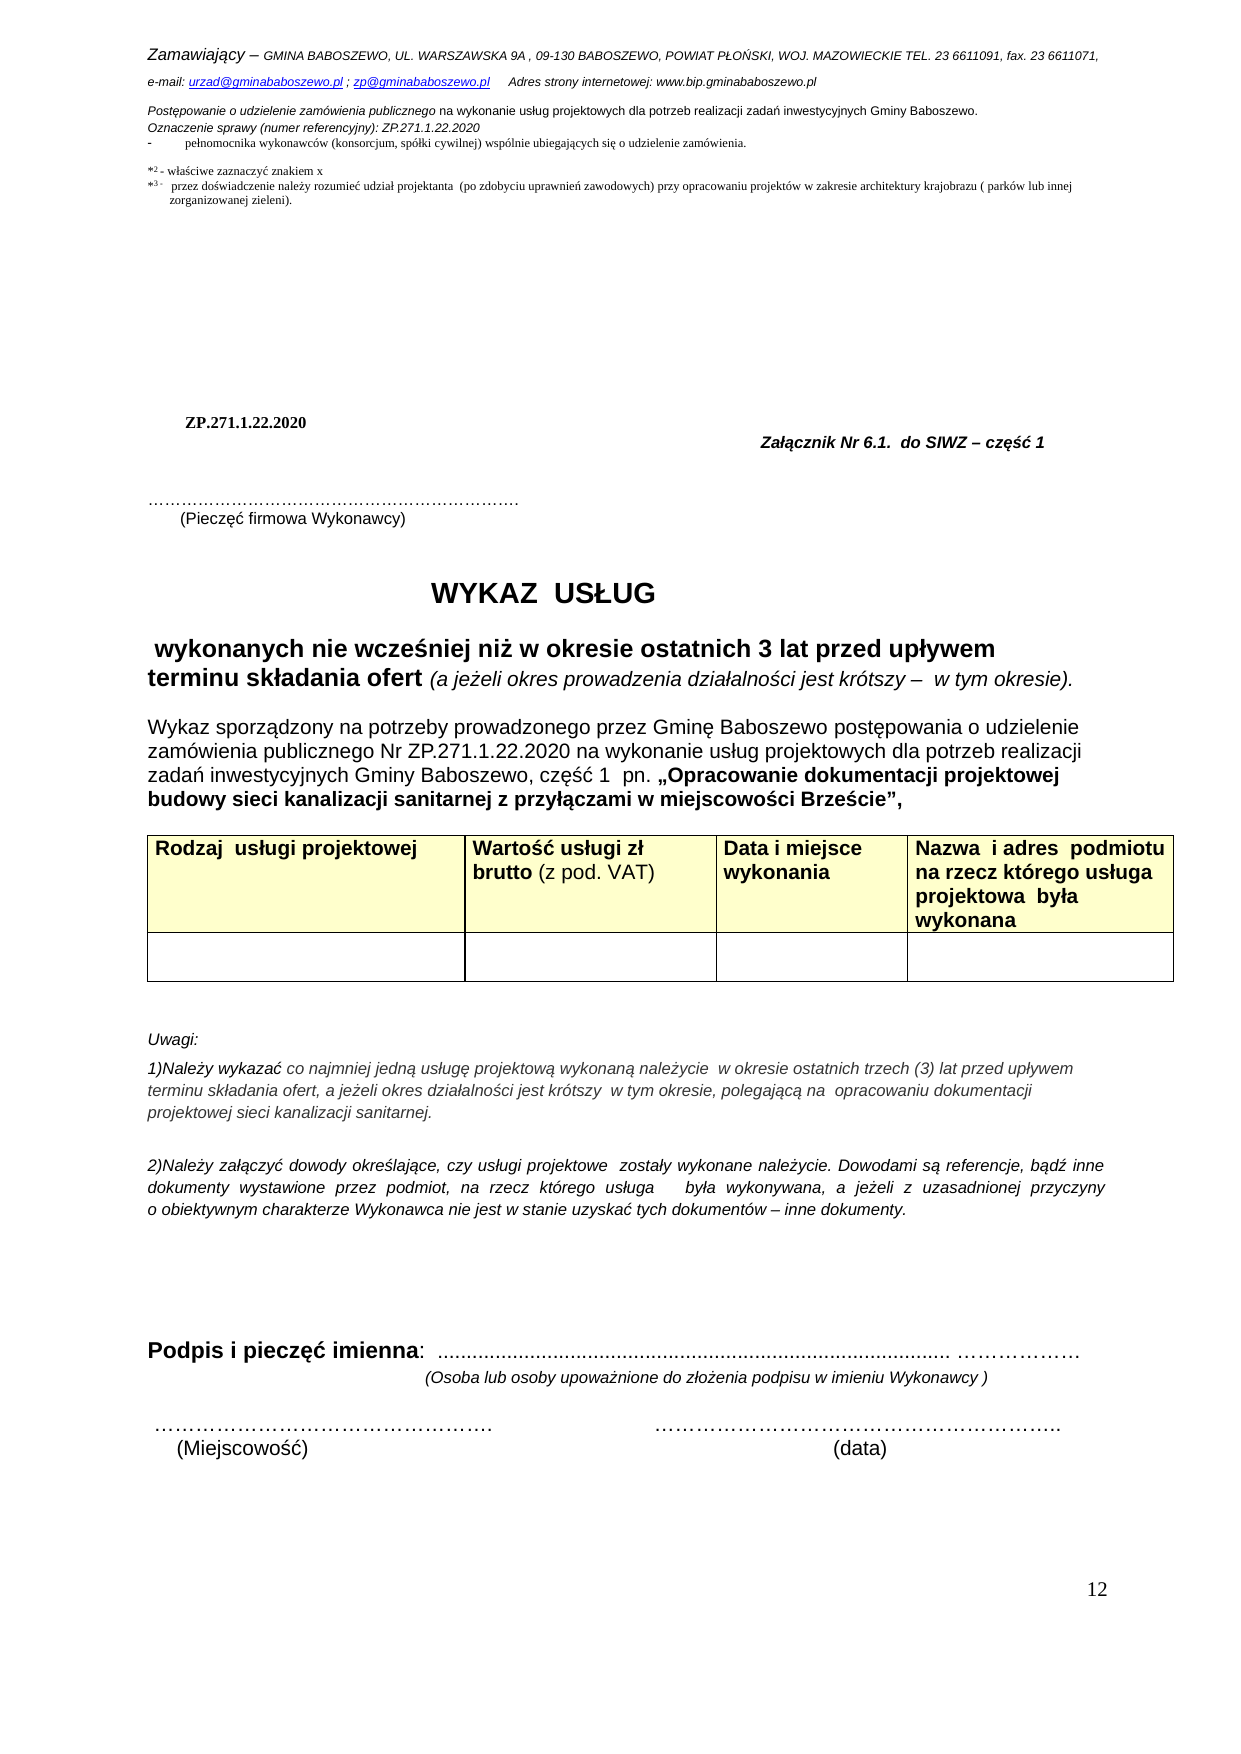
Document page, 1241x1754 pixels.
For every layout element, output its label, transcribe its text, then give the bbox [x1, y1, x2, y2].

table_header Rodzaj usługi projektowej [148, 836, 464, 932]
table_header Nazwa i adres podmiotu na rzecz którego usługa projektowa była wykonana [908, 836, 1173, 932]
text Uwagi: [147, 1030, 1107, 1049]
text wykonanych nie wcześniej niż w okresie ostatnich 3 lat przed upływem terminu składania ofert (a jeżeli okres prowadzenia działalności jest krótszy – w tym okresie). [147, 634, 1107, 691]
table_cell [908, 933, 1173, 981]
text 1)Należy wykazać co najmniej jedną usługę projektową wykonaną należycie w okresie ostatnich trzech (3) lat przed upływem terminu składania ofert, a jeżeli okres działalności jest krótszy w tym okresie, polegającą na opracowaniu dokumentacji projektowej sieci kanalizacji sanitarnej. [147, 1058, 1107, 1122]
text *2 - właściwe zaznaczyć znakiem x [147, 164, 1107, 178]
table_header Wartość usługi zł brutto (z pod. VAT) [466, 836, 716, 932]
text WYKAZ USŁUG [147, 576, 1107, 610]
table_cell [717, 933, 907, 981]
text …………………………………………………………. [147, 490, 1107, 509]
text …………………………………………. ………………………………………………….. [147, 1412, 1107, 1436]
text (Osoba lub osoby upoważnione do złożenia podpisu w imieniu Wykonawcy ) [147, 1364, 1107, 1388]
text Załącznik Nr 6.1. do SIWZ – część 1 [147, 432, 1107, 452]
text (Miejscowość) (data) [147, 1436, 1107, 1460]
table_cell [466, 933, 716, 981]
text Wykaz sporządzony na potrzeby prowadzonego przez Gminę Baboszewo postępowania o udzielenie zamówienia publicznego Nr ZP.271.1.22.2020 na wykonanie usług projektowych dla potrzeb realizacji zadań inwestycyjnych Gminy Baboszewo, część 1 pn. „Opracowanie dokumentacji projektowej budowy sieci kanalizacji sanitarnej z przyłączami w miejscowości Brzeście”, [147, 715, 1107, 811]
table_header Data i miejsce wykonania [717, 836, 907, 932]
text Podpis i pieczęć imienna: ......................................................................................... ……………… [147, 1337, 1107, 1364]
text *3 - przez doświadczenie należy rozumieć udział projektanta (po zdobyciu uprawnień zawodowych) przy opracowaniu projektów w zakresie architektury krajobrazu ( parków lub innej [147, 178, 1107, 193]
list pełnomocnika wykonawców (konsorcjum, spółki cywilnej) wspólnie ubiegających się o udzielenie zamówienia. [147, 135, 1107, 150]
text (Pieczęć firmowa Wykonawcy) [147, 509, 1107, 528]
text 2)Należy załączyć dowody określające, czy usługi projektowe zostały wykonane należycie. Dowodami są referencje, bądź inne dokumenty wystawione przez podmiot, na rzecz którego usługa była wykonywana, a jeżeli z uzasadnionej przyczyny o obiektywnym charakterze Wykonawca nie jest w stanie uzyskać tych dokumentów – inne dokumenty. [147, 1156, 1107, 1219]
text zorganizowanej zieleni). [147, 193, 1107, 207]
text ZP.271.1.22.2020 [185, 413, 1107, 432]
table_cell [148, 933, 464, 981]
